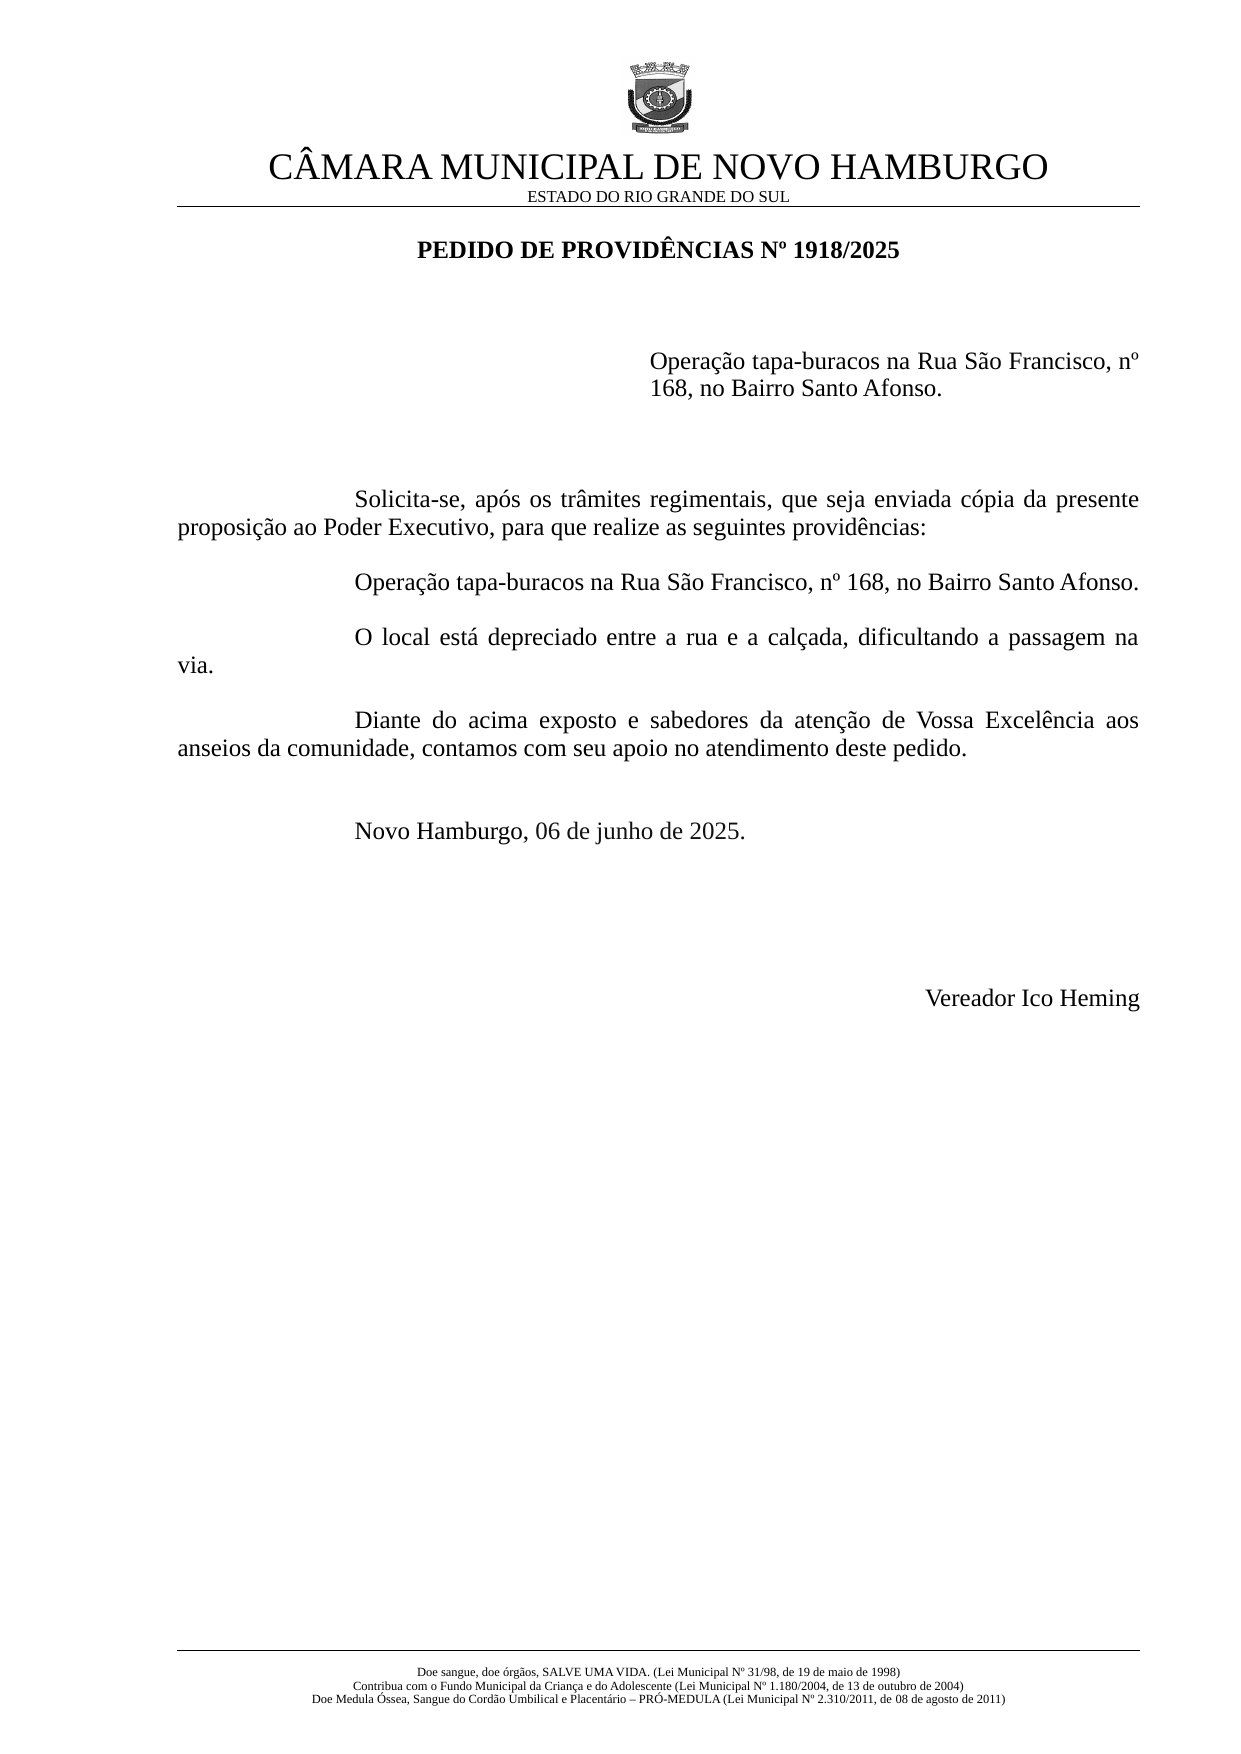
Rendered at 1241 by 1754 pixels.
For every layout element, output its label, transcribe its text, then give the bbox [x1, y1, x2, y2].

text Operação tapa-buracos na Rua São Francisco, nº 168, no Bairro Santo Afonso. [177, 568, 1140, 596]
text O local está depreciado entre a rua e a calçada, dificultando a passagem na via. [177, 623, 1140, 679]
text Novo Hamburgo, 06 de junho de 2025. [177, 817, 1140, 845]
text PEDIDO DE PROVIDÊNCIAS Nº 1918/2025 [177, 236, 1140, 264]
text Diante do acima exposto e sabedores da atenção de Vossa Excelência aos anseios da comunidade, contamos com seu apoio no atendimento deste pedido. [177, 707, 1140, 762]
text Solicita-se, após os trâmites regimentais, que seja enviada cópia da presente proposição ao Poder Executivo, para que realize as seguintes providências: [177, 485, 1140, 540]
text Vereador Ico Heming [177, 984, 1140, 1011]
text Operação tapa-buracos na Rua São Francisco, nº 168, no Bairro Santo Afonso. [649, 347, 1140, 402]
